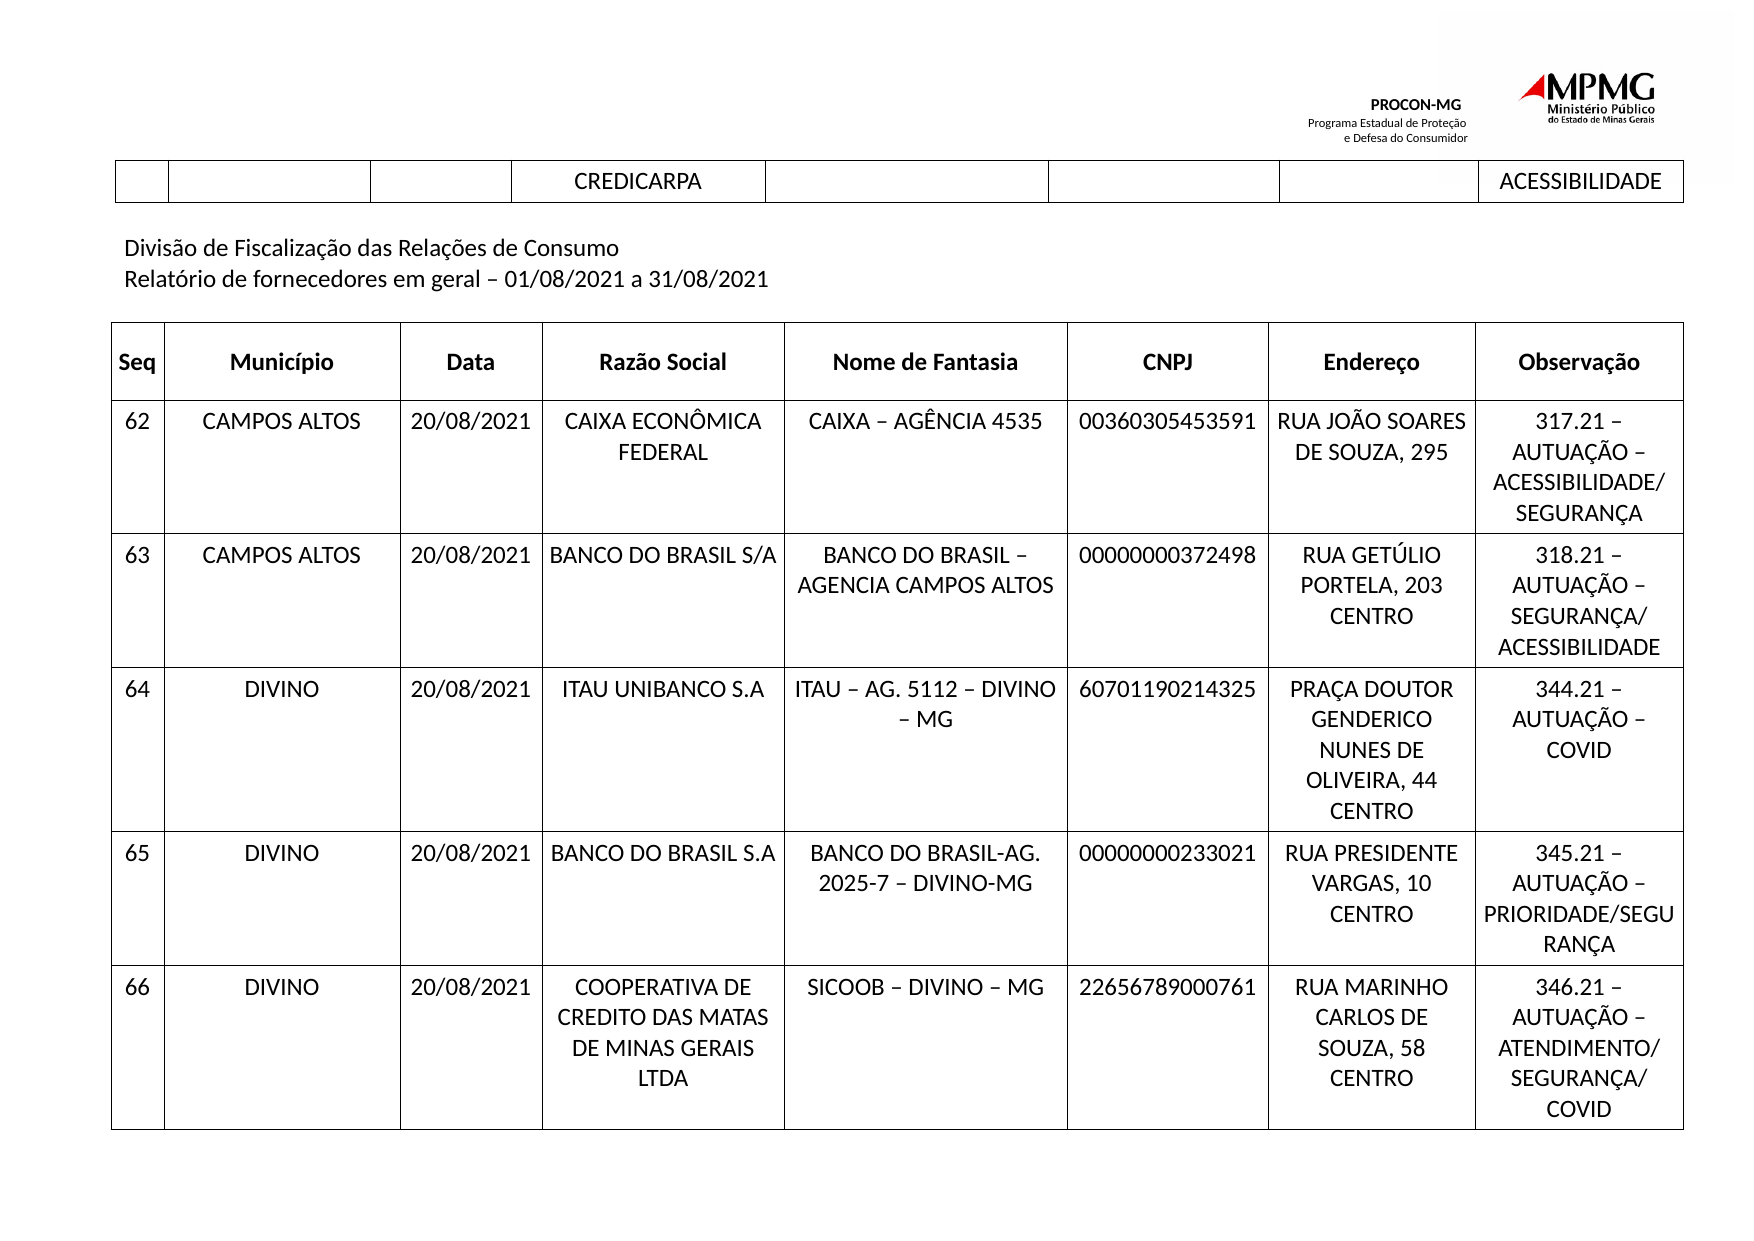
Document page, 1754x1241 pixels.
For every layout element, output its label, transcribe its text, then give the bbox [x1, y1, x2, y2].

table_cell 20/08/2021 [401, 534, 542, 667]
table_cell 22656789000761 [1068, 966, 1268, 1129]
table_cell 20/08/2021 [401, 668, 542, 831]
table_cell RUA GETÚLIO PORTELA, 203 CENTRO [1269, 534, 1475, 667]
table_cell 346.21 – AUTUAÇÃO – ATENDIMENTO/ SEGURANÇA/COVID [1476, 966, 1683, 1129]
table_cell RUA MARINHO CARLOS DE SOUZA, 58 CENTRO [1269, 966, 1475, 1129]
table_header Seq [112, 323, 164, 400]
table_cell 345.21 – AUTUAÇÃO – PRIORIDADE/SEGURANÇA [1476, 832, 1683, 965]
table_cell PRAÇA DOUTOR GENDERICO NUNES DE OLIVEIRA, 44 CENTRO [1269, 668, 1475, 831]
table_cell 60701190214325 [1068, 668, 1268, 831]
table_cell 344.21 – AUTUAÇÃO – COVID [1476, 668, 1683, 831]
table_cell 20/08/2021 [401, 966, 542, 1129]
table_cell BANCO DO BRASIL S/A [543, 534, 784, 667]
text Relatório de fornecedores em geral – 01/08/2021 a 31/08/2021 [124, 263, 1571, 293]
table_header Nome de Fantasia [785, 323, 1067, 400]
table_cell DIVINO [165, 832, 400, 965]
text Divisão de Fiscalização das Relações de Consumo [124, 232, 1571, 263]
table_cell 318.21 – AUTUAÇÃO – SEGURANÇA/ ACESSIBILIDADE [1476, 534, 1683, 667]
table_cell BANCO DO BRASIL – AGENCIA CAMPOS ALTOS [785, 534, 1067, 667]
table_cell BANCO DO BRASIL-AG. 2025-7 – DIVINO-MG [785, 832, 1067, 965]
table_cell [766, 161, 1048, 202]
table_cell CREDICARPA [512, 161, 765, 202]
table_cell CAMPOS ALTOS [165, 534, 400, 667]
table_cell COOPERATIVA DE CREDITO DAS MATAS DE MINAS GERAIS LTDA [543, 966, 784, 1129]
table_cell 20/08/2021 [401, 832, 542, 965]
table_cell DIVINO [165, 668, 400, 831]
table_cell 20/08/2021 [401, 401, 542, 533]
table_cell CAIXA ECONÔMICA FEDERAL [543, 401, 784, 533]
table_cell CAMPOS ALTOS [165, 401, 400, 533]
table_cell DIVINO [165, 966, 400, 1129]
table_cell 00000000233021 [1068, 832, 1268, 965]
table_header Município [165, 323, 400, 400]
table_cell [1280, 161, 1478, 202]
table_cell ITAU – AG. 5112 – DIVINO – MG [785, 668, 1067, 831]
table_header Endereço [1269, 323, 1475, 400]
table_cell ITAU UNIBANCO S.A [543, 668, 784, 831]
picture [1479, 161, 1683, 184]
table_cell [169, 161, 370, 202]
table_cell 317.21 – AUTUAÇÃO – ACESSIBILIDADE/ SEGURANÇA [1476, 401, 1683, 533]
table_cell RUA PRESIDENTE VARGAS, 10 CENTRO [1269, 832, 1475, 965]
table_cell 65 [112, 832, 164, 965]
table_cell 64 [112, 668, 164, 831]
table_cell 368.21-AUTUAÇÃO ATENDIMENTO/ SEGURANÇA/ ACESSIBILIDADE [1479, 184, 1683, 202]
table_cell 00000000372498 [1068, 534, 1268, 667]
picture [1438, 11, 1734, 184]
table_cell [116, 161, 168, 202]
table_cell 63 [112, 534, 164, 667]
picture [1438, 161, 1478, 184]
picture [1609, 175, 1617, 184]
table_header Razão Social [543, 323, 784, 400]
table_cell RUA JOÃO SOARES DE SOUZA, 295 [1269, 401, 1475, 533]
table_cell [371, 161, 511, 202]
table_header CNPJ [1068, 323, 1268, 400]
table_cell [1049, 161, 1279, 202]
picture [1638, 175, 1646, 184]
table_cell SICOOB – DIVINO – MG [785, 966, 1067, 1129]
table_cell 66 [112, 966, 164, 1129]
table_cell BANCO DO BRASIL S.A [543, 832, 784, 965]
table_header Observação [1476, 323, 1683, 400]
table_cell 00360305453591 [1068, 401, 1268, 533]
table_cell 62 [112, 401, 164, 533]
table_header Data [401, 323, 542, 400]
table_cell CAIXA – AGÊNCIA 4535 [785, 401, 1067, 533]
